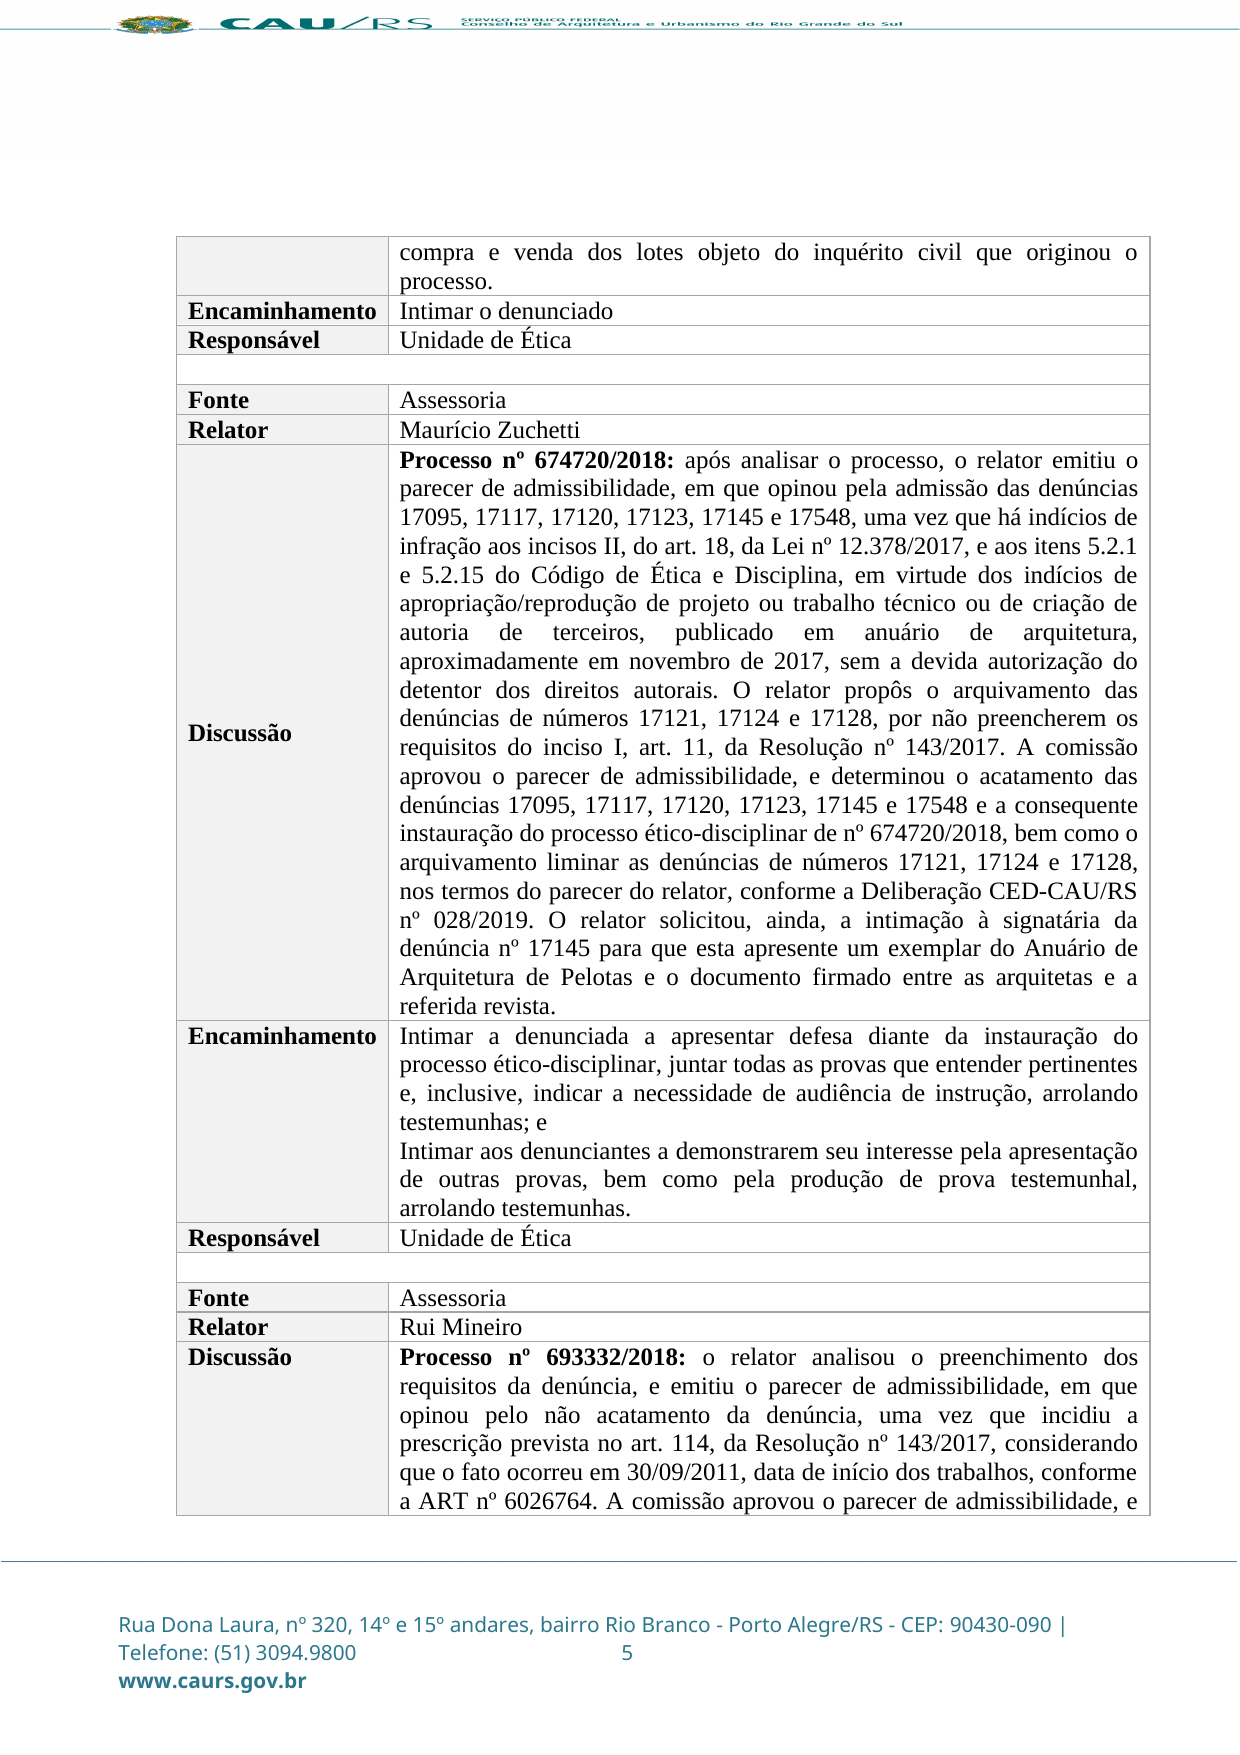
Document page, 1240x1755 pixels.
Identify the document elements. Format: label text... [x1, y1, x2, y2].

table_cell Discussão [177, 445, 388, 1020]
table_cell Intimar a denunciada a apresentar defesa diante da instauração do processo ético-disciplinar, juntar todas as provas que entender pertinentes e, inclusive, indicar a necessidade de audiência de instrução, arrolando testemunhas; e Intimar aos denunciantes a demonstrarem seu interesse pela apresentação de outras provas, bem como pela produção de prova testemunhal, arrolando testemunhas. [389, 1021, 1149, 1222]
table_cell Assessoria [389, 385, 1149, 414]
table_cell Responsável [177, 326, 388, 354]
table_cell [177, 237, 388, 295]
table_cell Rui Mineiro [389, 1313, 1149, 1341]
table_cell Encaminhamento [177, 296, 388, 324]
table_cell Processo nº 674720/2018: após analisar o processo, o relator emitiu o parecer de admissibilidade, em que opinou pela admissão das denúncias 17095, 17117, 17120, 17123, 17145 e 17548, uma vez que há indícios de infração aos incisos II, do art. 18, da Lei nº 12.378/2017, e aos itens 5.2.1 e 5.2.15 do Código de Ética e Disciplina, em virtude dos indícios de apropriação/reprodução de projeto ou trabalho técnico ou de criação de autoria de terceiros, publicado em anuário de arquitetura, aproximadamente em novembro de 2017, sem a devida autorização do detentor dos direitos autorais. O relator propôs o arquivamento das denúncias de números 17121, 17124 e 17128, por não preencherem os requisitos do inciso I, art. 11, da Resolução nº 143/2017. A comissão aprovou o parecer de admissibilidade, e determinou o acatamento das denúncias 17095, 17117, 17120, 17123, 17145 e 17548 e a consequente instauração do processo ético-disciplinar de nº 674720/2018, bem como o arquivamento liminar as denúncias de números 17121, 17124 e 17128, nos termos do parecer do relator, conforme a Deliberação CED-CAU/RS nº 028/2019. O relator solicitou, ainda, a intimação à signatária da denúncia nº 17145 para que esta apresente um exemplar do Anuário de Arquitetura de Pelotas e o documento firmado entre as arquitetas e a referida revista. [389, 445, 1149, 1020]
table_cell Encaminhamento [177, 1021, 388, 1222]
table_cell [177, 355, 388, 384]
table_cell [388, 1253, 1149, 1282]
table_cell Discussão [177, 1342, 388, 1515]
table_cell compra e venda dos lotes objeto do inquérito civil que originou o processo. [389, 237, 1149, 295]
table_cell Assessoria [389, 1283, 1149, 1311]
table_cell Unidade de Ética [389, 326, 1149, 354]
table_cell Intimar o denunciado [389, 296, 1149, 324]
table_cell Relator [177, 415, 388, 444]
table_cell Fonte [177, 1283, 388, 1311]
table_cell Maurício Zuchetti [389, 415, 1149, 444]
table_cell Responsável [177, 1223, 388, 1252]
table_cell Relator [177, 1313, 388, 1341]
table_cell [177, 1253, 388, 1282]
table_cell Fonte [177, 385, 388, 414]
table_cell Processo nº 693332/2018: o relator analisou o preenchimento dos requisitos da denúncia, e emitiu o parecer de admissibilidade, em que opinou pelo não acatamento da denúncia, uma vez que incidiu a prescrição prevista no art. 114, da Resolução nº 143/2017, considerando que o fato ocorreu em 30/09/2011, data de início dos trabalhos, conforme a ART nº 6026764. A comissão aprovou o parecer de admissibilidade, e [389, 1342, 1149, 1515]
table_cell Unidade de Ética [389, 1223, 1149, 1252]
table_cell [388, 355, 1149, 384]
